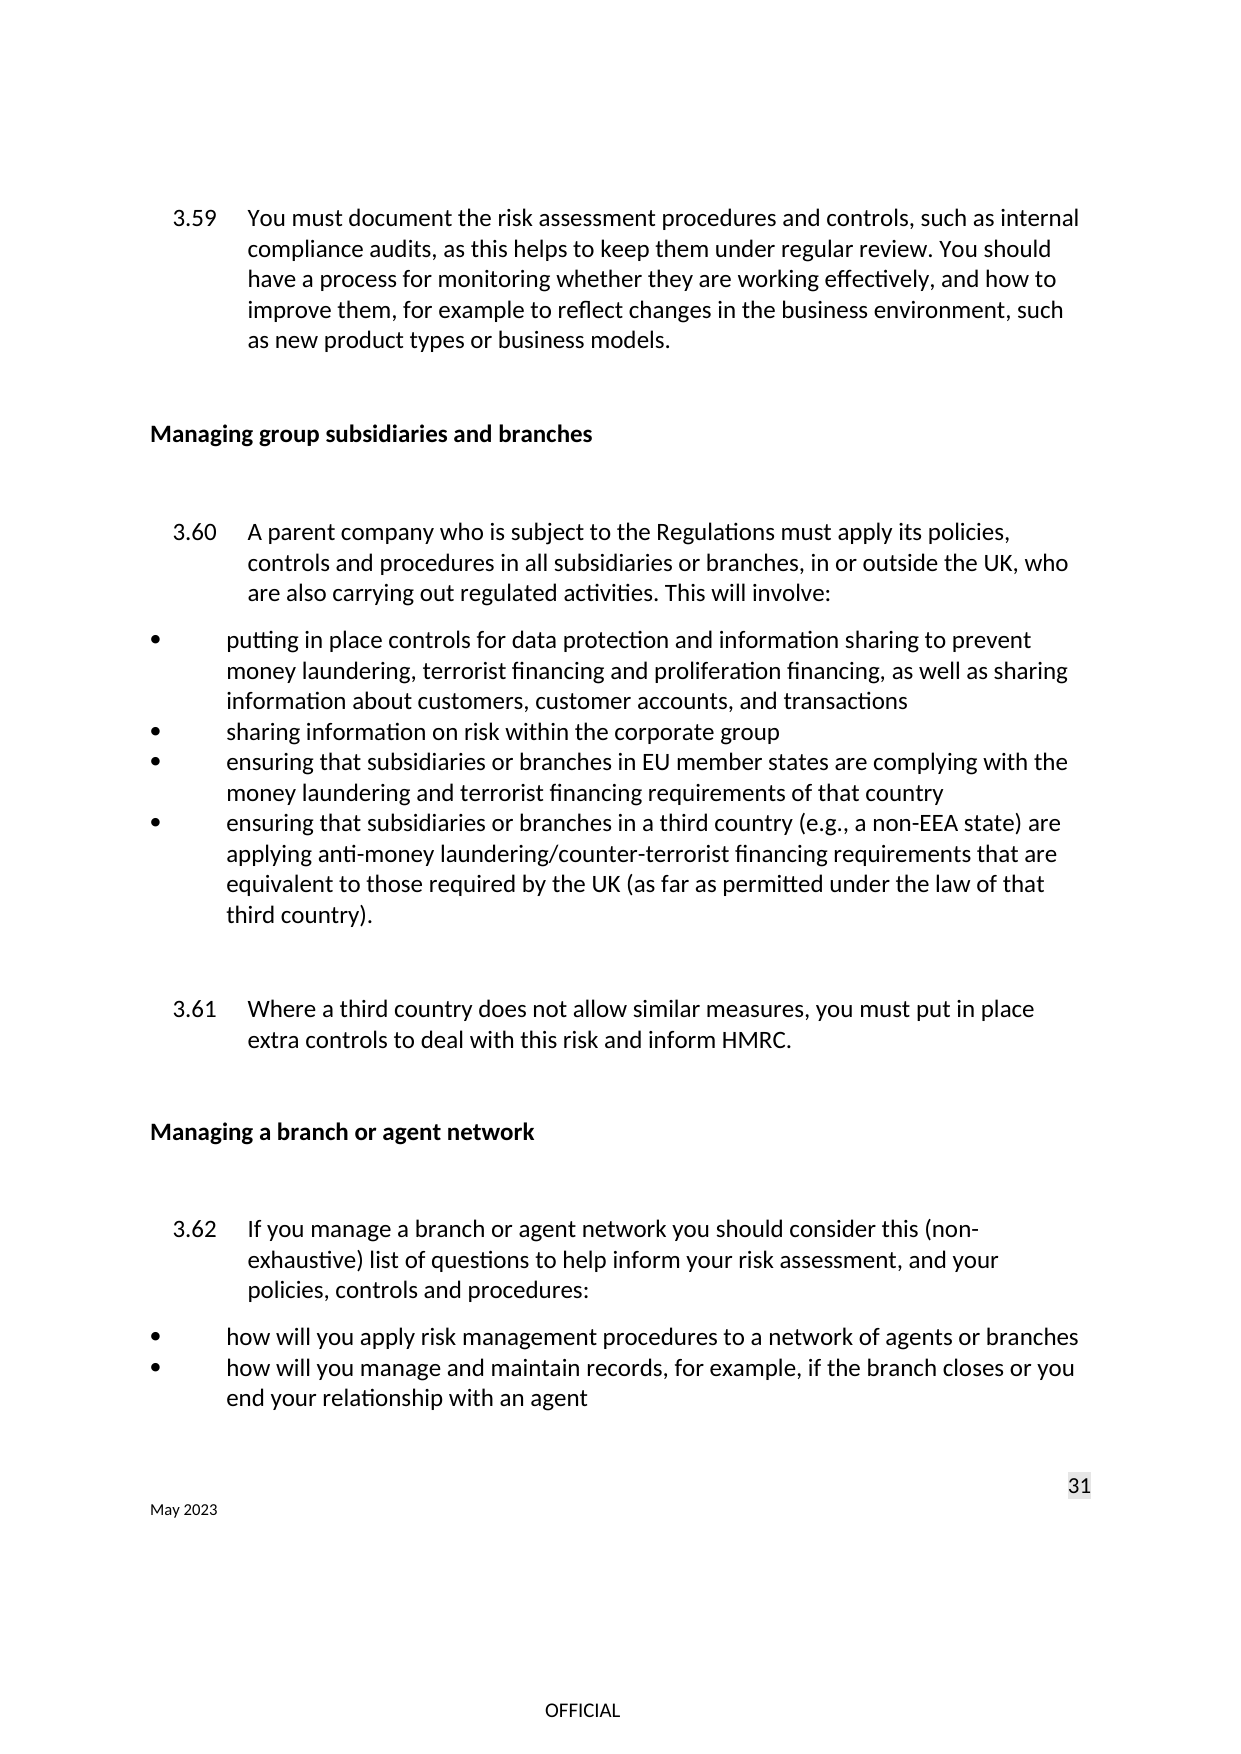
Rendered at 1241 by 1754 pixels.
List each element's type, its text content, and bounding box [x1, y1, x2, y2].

list sharing information on risk within the corporate group [151, 716, 1081, 746]
text 3.60 A parent company who is subject to the Regulations must apply its policies, controls and procedures in all subsidiaries or branches, in or outside the UK, who are also carrying out regulated activities. This will involve: [172, 516, 1081, 608]
list how will you apply risk management procedures to a network of agents or branches [151, 1322, 1081, 1352]
subtitle Managing a branch or agent network [150, 1116, 1091, 1146]
list how will you manage and maintain records, for example, if the branch closes or you end your relationship with an agent [151, 1352, 1081, 1413]
text 3.59 You must document the risk assessment procedures and controls, such as internal compliance audits, as this helps to keep them under regular review. You should have a process for monitoring whether they are working effectively, and how to improve them, for example to reflect changes in the business environment, such as new product types or business models. [172, 202, 1081, 355]
text 3.61 Where a third country does not allow similar measures, you must put in place extra controls to deal with this risk and inform HMRC. [172, 993, 1081, 1054]
list ensuring that subsidiaries or branches in EU member states are complying with the money laundering and terrorist financing requirements of that country [151, 746, 1081, 807]
text 3.62 If you manage a branch or agent network you should consider this (non-exhaustive) list of questions to help inform your risk assessment, and your policies, controls and procedures: [172, 1213, 1081, 1305]
list putting in place controls for data protection and information sharing to prevent money laundering, terrorist financing and proliferation financing, as well as sharing information about customers, customer accounts, and transactions [151, 624, 1081, 716]
subtitle Managing group subsidiaries and branches [150, 419, 1091, 449]
list ensuring that subsidiaries or branches in a third country (e.g., a non-EEA state) are applying anti-money laundering/counter-terrorist financing requirements that are equivalent to those required by the UK (as far as permitted under the law of that third country). [151, 807, 1081, 929]
